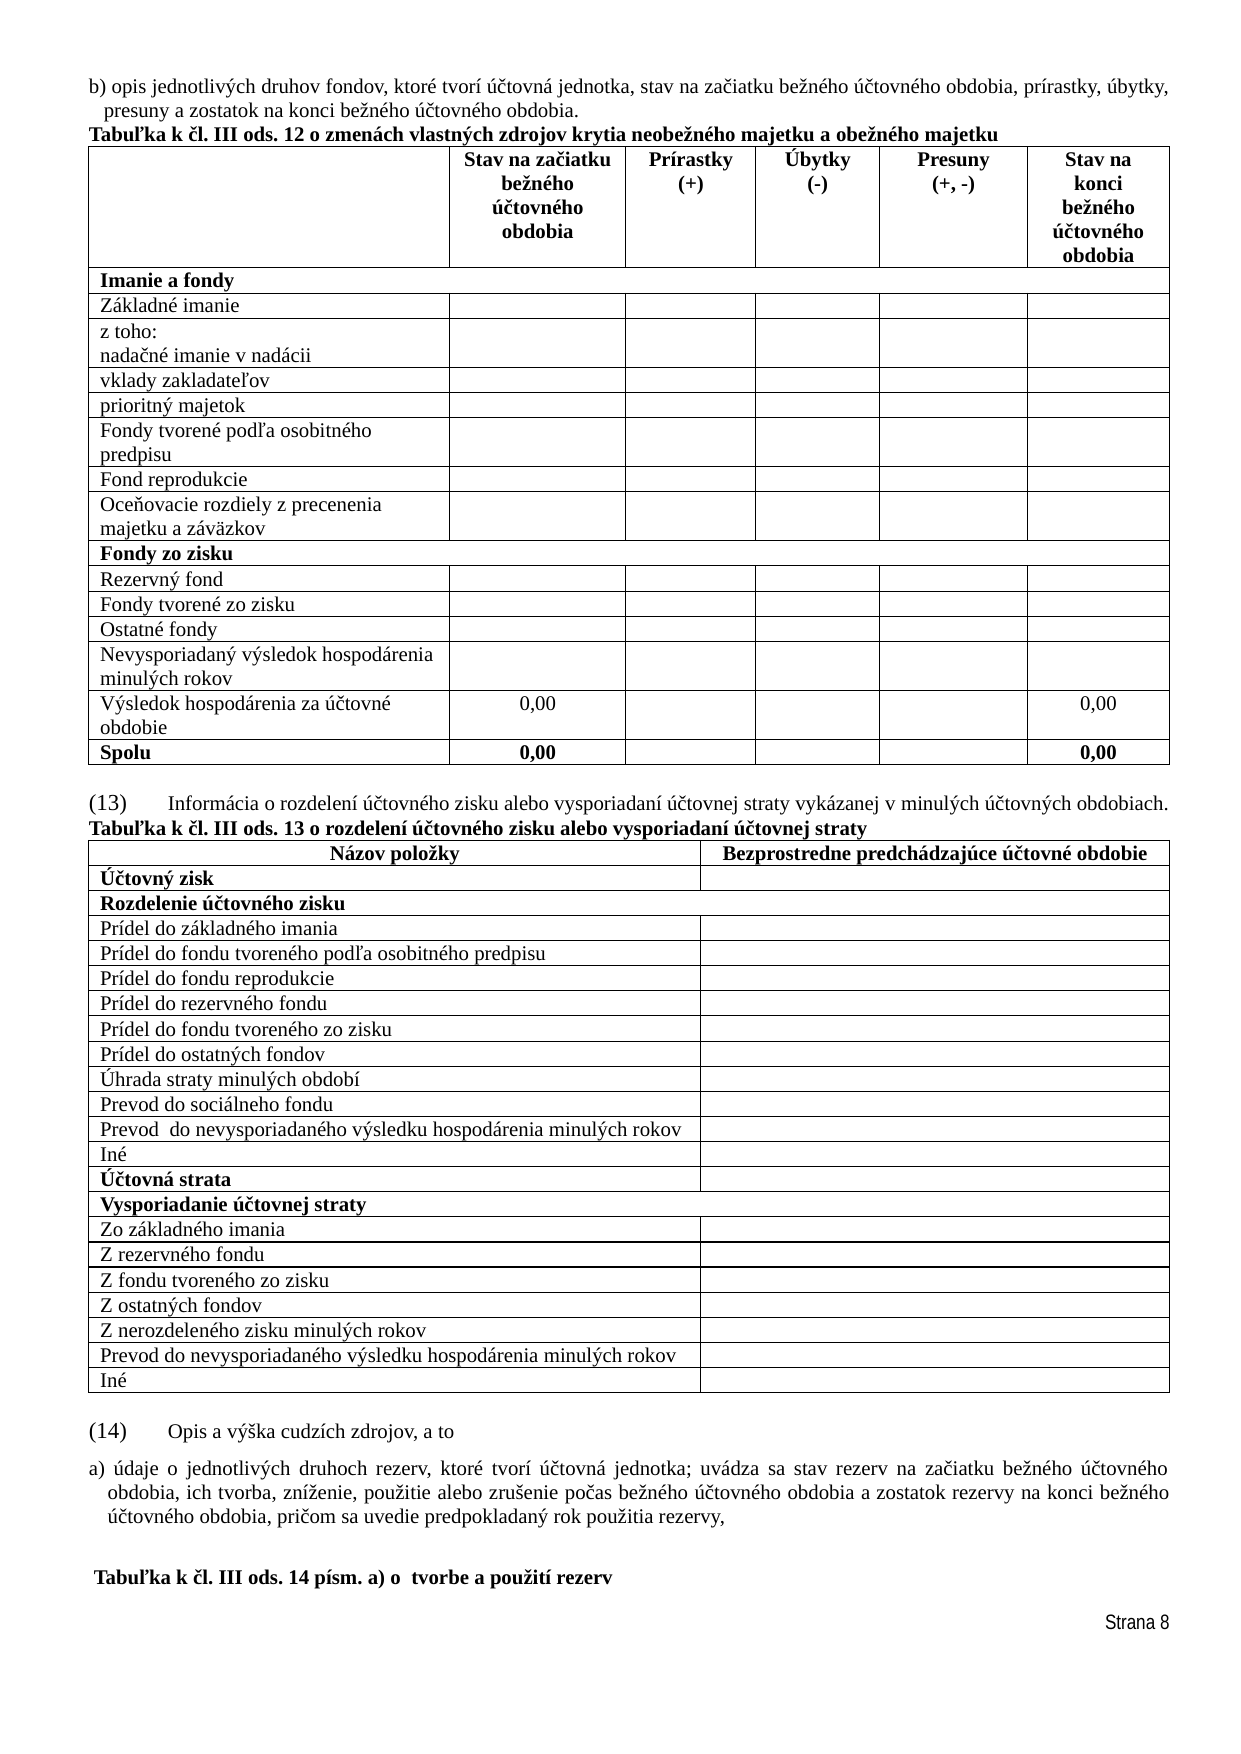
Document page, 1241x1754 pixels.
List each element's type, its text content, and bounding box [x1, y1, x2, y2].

table_cell [880, 691, 1027, 739]
table_cell Úhrada straty minulých období [89, 1067, 700, 1091]
table_cell [626, 691, 755, 739]
table_cell [626, 492, 755, 540]
table_cell z toho: nadačné imanie v nadácii [89, 319, 449, 367]
table_cell Nevysporiadaný výsledok hospodárenia minulých rokov [89, 642, 449, 690]
table_cell [880, 294, 1027, 317]
table_cell [880, 393, 1027, 417]
table_cell [701, 1368, 1169, 1392]
table_cell [626, 642, 755, 690]
table_cell Prídel do fondu tvoreného zo zisku [89, 1016, 700, 1041]
table_cell [701, 1217, 1169, 1241]
table_cell Z fondu tvoreného zo zisku [89, 1268, 700, 1292]
table_cell 0,00 [1028, 740, 1169, 764]
table_cell [701, 916, 1169, 940]
table_cell [880, 319, 1027, 367]
table_cell [450, 393, 625, 417]
table_cell Spolu [89, 740, 449, 764]
table_cell [626, 740, 755, 764]
table_cell [1028, 294, 1169, 317]
table_header Bezprostredne predchádzajúce účtovné obdobie [701, 841, 1169, 865]
table_cell [756, 617, 879, 641]
table_cell [626, 393, 755, 417]
table_cell Fondy tvorené zo zisku [89, 592, 449, 616]
table_cell Imanie a fondy [89, 268, 1169, 292]
table_cell [701, 941, 1169, 965]
table_cell [701, 1016, 1169, 1041]
table_cell [701, 1142, 1169, 1166]
table_cell [1028, 368, 1169, 392]
table_cell Z rezervného fondu [89, 1243, 700, 1266]
table_cell [701, 1318, 1169, 1342]
table_cell Prevod do nevysporiadaného výsledku hospodárenia minulých rokov [89, 1343, 700, 1367]
table_cell [701, 1067, 1169, 1091]
table_cell [1028, 617, 1169, 641]
table_cell vklady zakladateľov [89, 368, 449, 392]
table_cell Prevod do sociálneho fondu [89, 1092, 700, 1116]
table_cell [626, 368, 755, 392]
table_cell [450, 368, 625, 392]
table_cell [626, 467, 755, 491]
table_header Stav na konci bežného účtovného obdobia [1028, 147, 1169, 267]
table_cell [880, 492, 1027, 540]
table_cell [1028, 467, 1169, 491]
table_cell Účtovná strata [89, 1167, 700, 1191]
table_cell Prevod do nevysporiadaného výsledku hospodárenia minulých rokov [89, 1117, 700, 1141]
table_cell Prídel do fondu reprodukcie [89, 966, 700, 990]
table_cell [1028, 418, 1169, 466]
table_cell Vysporiadanie účtovnej straty [89, 1192, 1169, 1216]
table_cell [756, 492, 879, 540]
table_cell [756, 294, 879, 317]
table_cell Prídel do rezervného fondu [89, 991, 700, 1015]
table_cell prioritný majetok [89, 393, 449, 417]
text b) opis jednotlivých druhov fondov, ktoré tvorí účtovná jednotka, stav na začiatku bežného účtovného obdobia, prírastky, úbytky, presuny a zostatok na konci bežného účtovného obdobia. [89, 74, 1169, 122]
table_cell [701, 1243, 1169, 1266]
table_cell [701, 1167, 1169, 1191]
table_cell [626, 294, 755, 317]
table_cell [1028, 642, 1169, 690]
table_cell [756, 592, 879, 616]
table_cell [1028, 319, 1169, 367]
table_header [89, 147, 449, 267]
table_cell Rezervný fond [89, 566, 449, 591]
table_cell [701, 1092, 1169, 1116]
table_cell [1028, 566, 1169, 591]
table_cell Prídel do fondu tvoreného podľa osobitného predpisu [89, 941, 700, 965]
table_cell [880, 740, 1027, 764]
table_cell [880, 566, 1027, 591]
table_cell [701, 1293, 1169, 1317]
table_cell [450, 467, 625, 491]
table_cell Prídel do základného imania [89, 916, 700, 940]
table_cell [880, 617, 1027, 641]
table_cell 0,00 [450, 691, 625, 739]
table_cell [701, 866, 1169, 890]
table_cell [756, 467, 879, 491]
list Opis a výška cudzích zdrojov, a to [89, 1417, 1169, 1443]
table_cell Rozdelenie účtovného zisku [89, 891, 1169, 915]
table_cell [701, 966, 1169, 990]
table_cell [880, 642, 1027, 690]
table_cell [450, 319, 625, 367]
text Tabuľka k čl. III ods. 12 o zmenách vlastných zdrojov krytia neobežného majetku a obežného majetku [89, 122, 1169, 146]
table_cell 0,00 [450, 740, 625, 764]
table_cell Prídel do ostatných fondov [89, 1042, 700, 1066]
table_cell [626, 566, 755, 591]
table_cell Fondy zo zisku [89, 541, 1169, 565]
table_cell [756, 319, 879, 367]
table_cell [450, 418, 625, 466]
table_cell [880, 418, 1027, 466]
table_cell [756, 418, 879, 466]
table_cell [880, 467, 1027, 491]
table_cell [626, 617, 755, 641]
table_cell Ostatné fondy [89, 617, 449, 641]
table_cell [756, 642, 879, 690]
table_cell [450, 566, 625, 591]
table_cell Iné [89, 1368, 700, 1392]
table_cell [701, 1117, 1169, 1141]
table_cell [756, 691, 879, 739]
table_cell [1028, 492, 1169, 540]
text a) údaje o jednotlivých druhoch rezerv, ktoré tvorí účtovná jednotka; uvádza sa stav rezerv na začiatku bežného účtovného obdobia, ich tvorba, zníženie, použitie alebo zrušenie počas bežného účtovného obdobia a zostatok rezervy na konci bežného účtovného obdobia, pričom sa uvedie predpokladaný rok použitia rezervy, [89, 1456, 1169, 1528]
table_cell [701, 1268, 1169, 1292]
table_header Názov položky [89, 841, 700, 865]
table_cell 0,00 [1028, 691, 1169, 739]
table_cell [756, 740, 879, 764]
text Tabuľka k čl. III ods. 13 o rozdelení účtovného zisku alebo vysporiadaní účtovnej straty [89, 816, 1169, 840]
table_cell [450, 492, 625, 540]
table_cell [880, 368, 1027, 392]
table_cell [450, 642, 625, 690]
table_header Presuny (+, -) [880, 147, 1027, 267]
table_cell Z ostatných fondov [89, 1293, 700, 1317]
table_cell Z nerozdeleného zisku minulých rokov [89, 1318, 700, 1342]
table_cell Výsledok hospodárenia za účtovné obdobie [89, 691, 449, 739]
text Tabuľka k čl. III ods. 14 písm. a) o tvorbe a použití rezerv [89, 1565, 1169, 1589]
table_cell [701, 1042, 1169, 1066]
table_cell [626, 319, 755, 367]
table_cell [756, 393, 879, 417]
table_header Prírastky (+) [626, 147, 755, 267]
table_cell Oceňovacie rozdiely z precenenia majetku a záväzkov [89, 492, 449, 540]
table_cell [626, 418, 755, 466]
table_cell [701, 1343, 1169, 1367]
table_header Stav na začiatku bežného účtovného obdobia [450, 147, 625, 267]
table_cell Účtovný zisk [89, 866, 700, 890]
list Informácia o rozdelení účtovného zisku alebo vysporiadaní účtovnej straty vykázanej v minulých účtovných obdobiach. [89, 789, 1169, 816]
table_cell [756, 368, 879, 392]
table_cell Základné imanie [89, 294, 449, 317]
table_cell [450, 617, 625, 641]
table_cell Zo základného imania [89, 1217, 700, 1241]
table_cell [701, 991, 1169, 1015]
table_cell Fondy tvorené podľa osobitného predpisu [89, 418, 449, 466]
table_cell [626, 592, 755, 616]
table_cell Fond reprodukcie [89, 467, 449, 491]
table_header Úbytky (-) [756, 147, 879, 267]
table_cell [1028, 592, 1169, 616]
table_cell [450, 592, 625, 616]
table_cell [756, 566, 879, 591]
table_cell [880, 592, 1027, 616]
table_cell Iné [89, 1142, 700, 1166]
table_cell [450, 294, 625, 317]
table_cell [1028, 393, 1169, 417]
